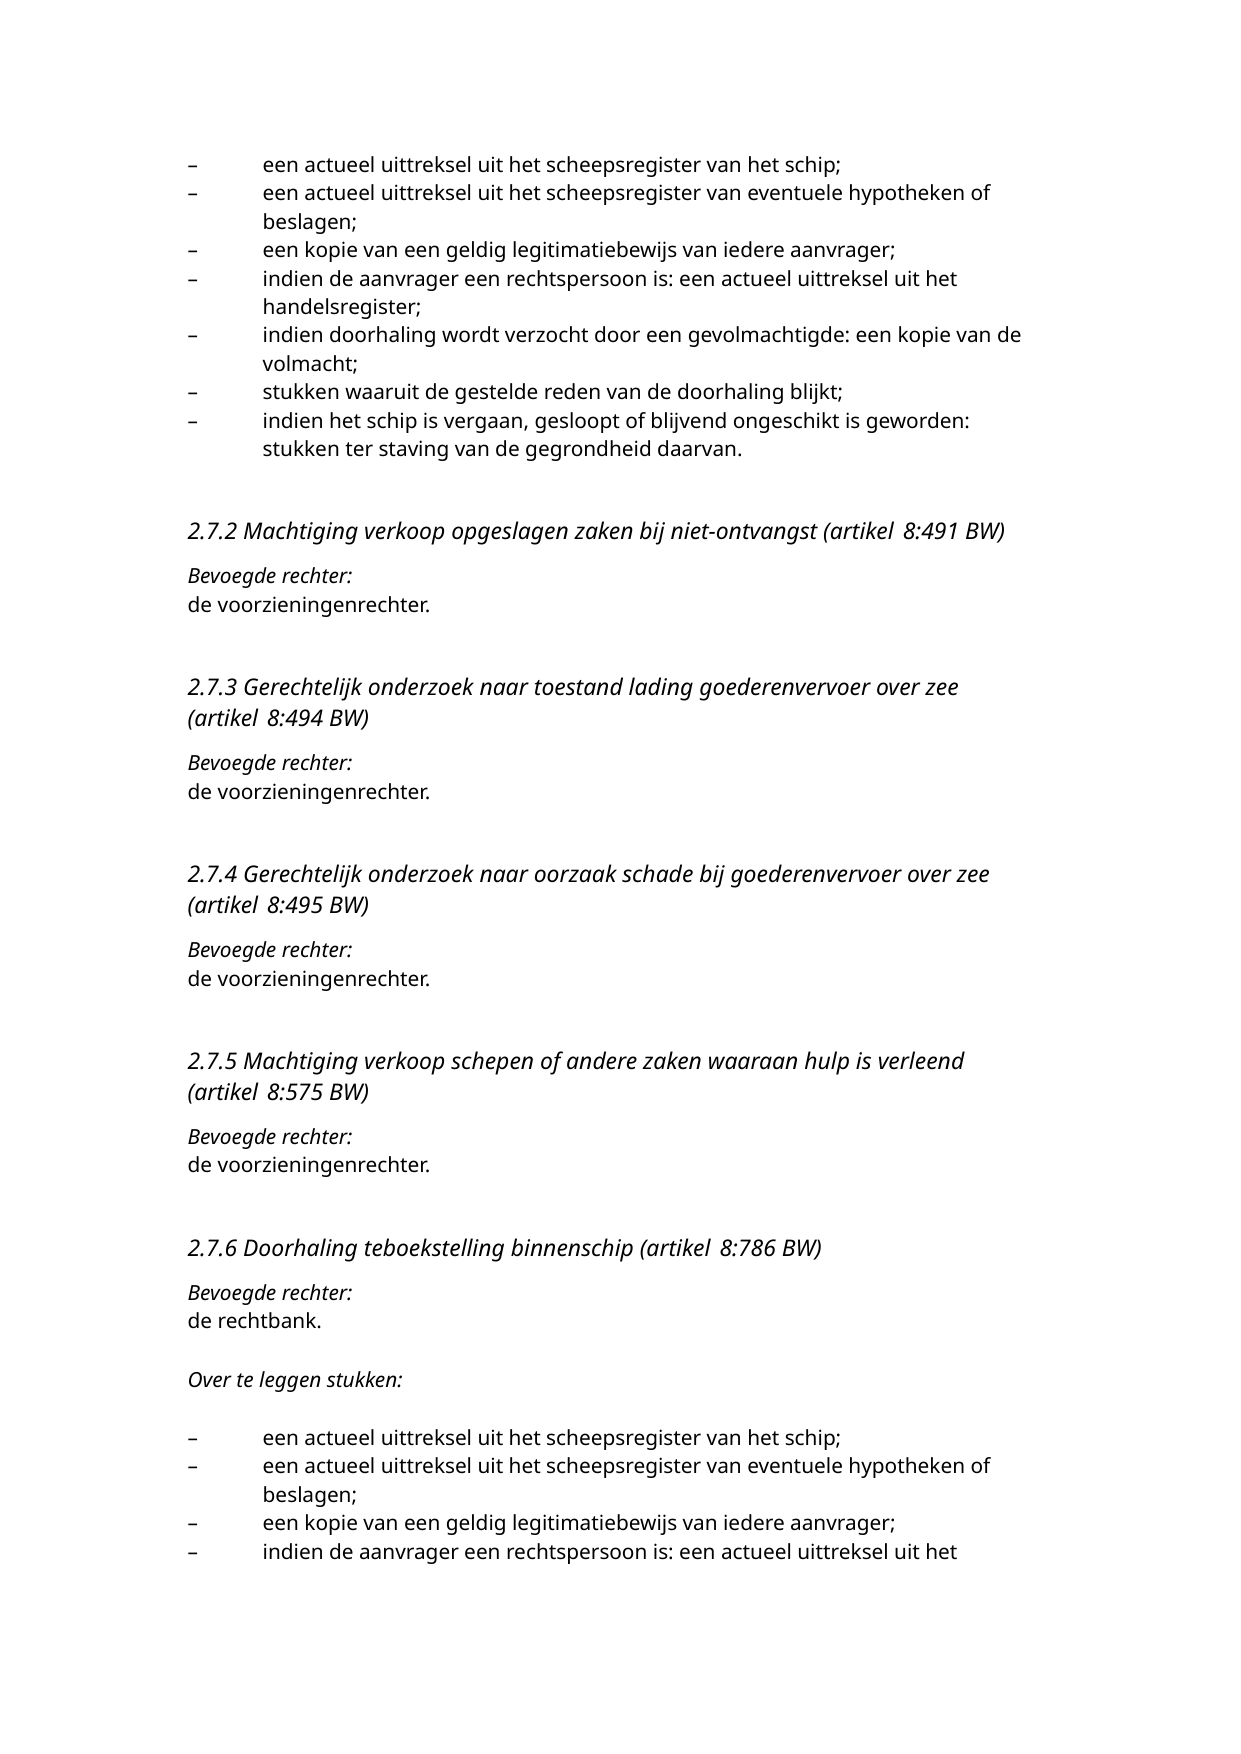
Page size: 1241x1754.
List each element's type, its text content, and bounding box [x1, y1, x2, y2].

subtitle 2.7 Burgerlijk Wetboek, boek 8 [187, 150, 1053, 181]
list een kopie van een geldig legitimatiebewijs van iedere aanvrager; [187, 511, 1053, 539]
text Bevoegde rechter: [187, 1211, 1053, 1239]
subtitle 2.7.1 Doorhaling teboekstelling zeeschip (artikel 8:195 BW) [187, 219, 1053, 250]
list indien de aanvrager een rechtspersoon is: een actueel uittreksel uit het handelsregister; [187, 539, 1053, 596]
subtitle 2.7.5 Machtiging verkoop schepen of andere zaken waaraan hulp is verleend (artikel 8:575 BW) [187, 1320, 1053, 1382]
text de voorzieningenrechter. [187, 1239, 1053, 1267]
text de voorzieningenrechter. [187, 1052, 1053, 1081]
text Bevoegde rechter: [187, 1024, 1053, 1052]
subtitle 2.7.4 Gerechtelijk onderzoek naar oorzaak schade bij goederenvervoer over zee (artikel 8:495 BW) [187, 1133, 1053, 1196]
subtitle 2.7.3 Gerechtelijk onderzoek naar toestand lading goederenvervoer over zee (artikel 8:494 BW) [187, 946, 1053, 1009]
list een actueel uittreksel uit het scheepsregister van het schip; [187, 425, 1053, 454]
list stukken waaruit de gestelde reden van de doorhaling blijkt; [187, 653, 1053, 681]
text de rechtbank. [187, 293, 1053, 322]
subtitle 2.7.2 Machtiging verkoop opgeslagen zaken bij niet-ontvangst (artikel 8:491 BW) [187, 791, 1053, 822]
text de voorzieningenrechter. [187, 865, 1053, 894]
text Bevoegde rechter: [187, 1397, 1053, 1426]
text Bevoegde rechter: [187, 837, 1053, 865]
list indien doorhaling wordt verzocht door een gevolmachtigde: een kopie van de volmacht; [187, 596, 1053, 653]
text de voorzieningenrechter. [187, 1426, 1053, 1454]
list een actueel uittreksel uit het scheepsregister van eventuele hypotheken of beslagen; [187, 454, 1053, 511]
list indien het schip is vergaan, gesloopt of blijvend ongeschikt is geworden: stukken ter staving van de gegrondheid daarvan. [187, 681, 1053, 738]
text Bevoegde rechter: [187, 265, 1053, 293]
text Over te leggen stukken: [187, 352, 1053, 380]
